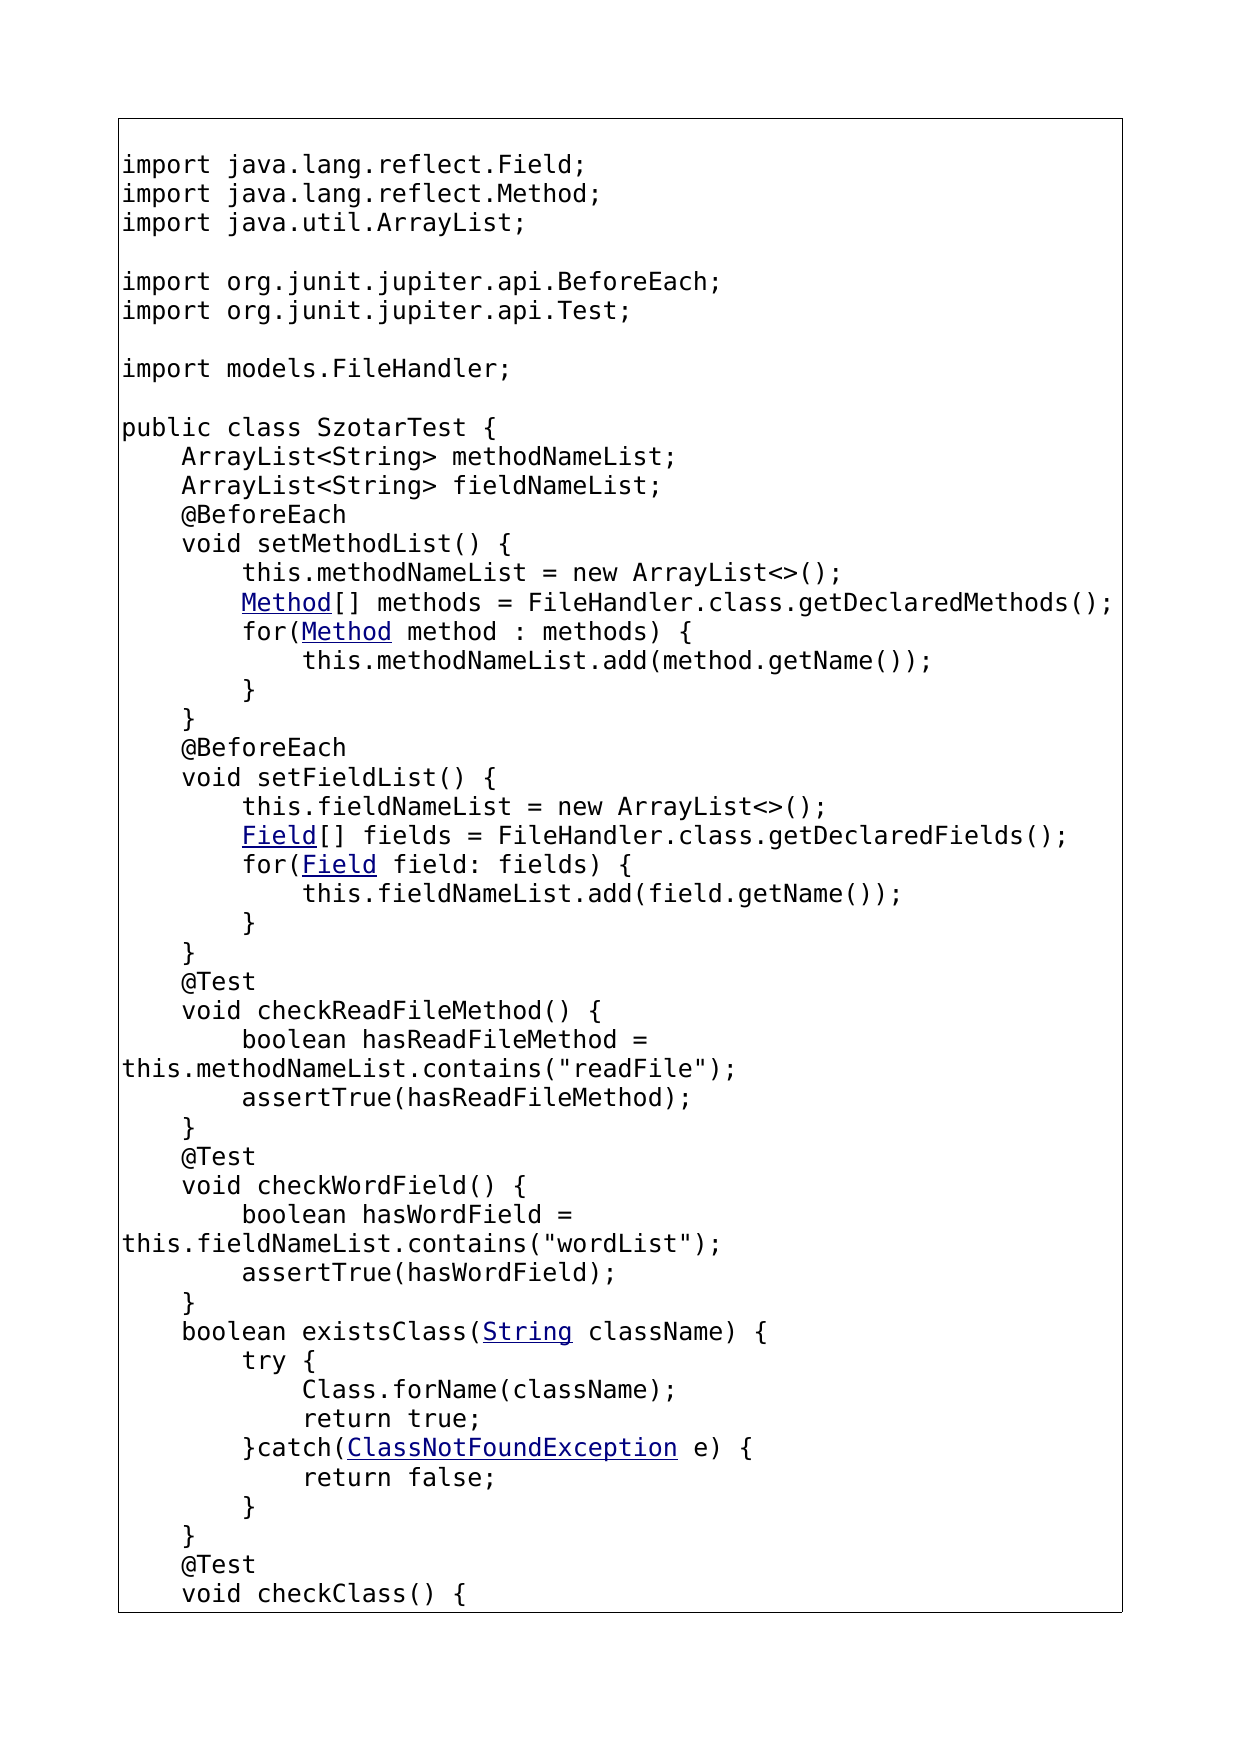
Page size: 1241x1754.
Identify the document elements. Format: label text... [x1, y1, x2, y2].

table_header import java.lang.reflect.Field; import java.lang.reflect.Method; import java.util.ArrayList; import org.junit.jupiter.api.BeforeEach; import org.junit.jupiter.api.Test; import models.FileHandler; public class SzotarTest { ArrayList<String> methodNameList; ArrayList<String> fieldNameList; @BeforeEach void setMethodList() { this.methodNameList = new ArrayList<>(); Method[] methods = FileHandler.class.getDeclaredMethods(); for(Method method : methods) { this.methodNameList.add(method.getName()); } } @BeforeEach void setFieldList() { this.fieldNameList = new ArrayList<>(); Field[] fields = FileHandler.class.getDeclaredFields(); for(Field field: fields) { this.fieldNameList.add(field.getName()); } } @Test void checkReadFileMethod() { boolean hasReadFileMethod = this.methodNameList.contains("readFile"); assertTrue(hasReadFileMethod); } @Test void checkWordField() { boolean hasWordField = this.fieldNameList.contains("wordList"); assertTrue(hasWordField); } boolean existsClass(String className) { try { Class.forName(className); return true; }catch(ClassNotFoundException e) { return false; } } @Test void checkClass() { [119, 119, 1122, 1612]
